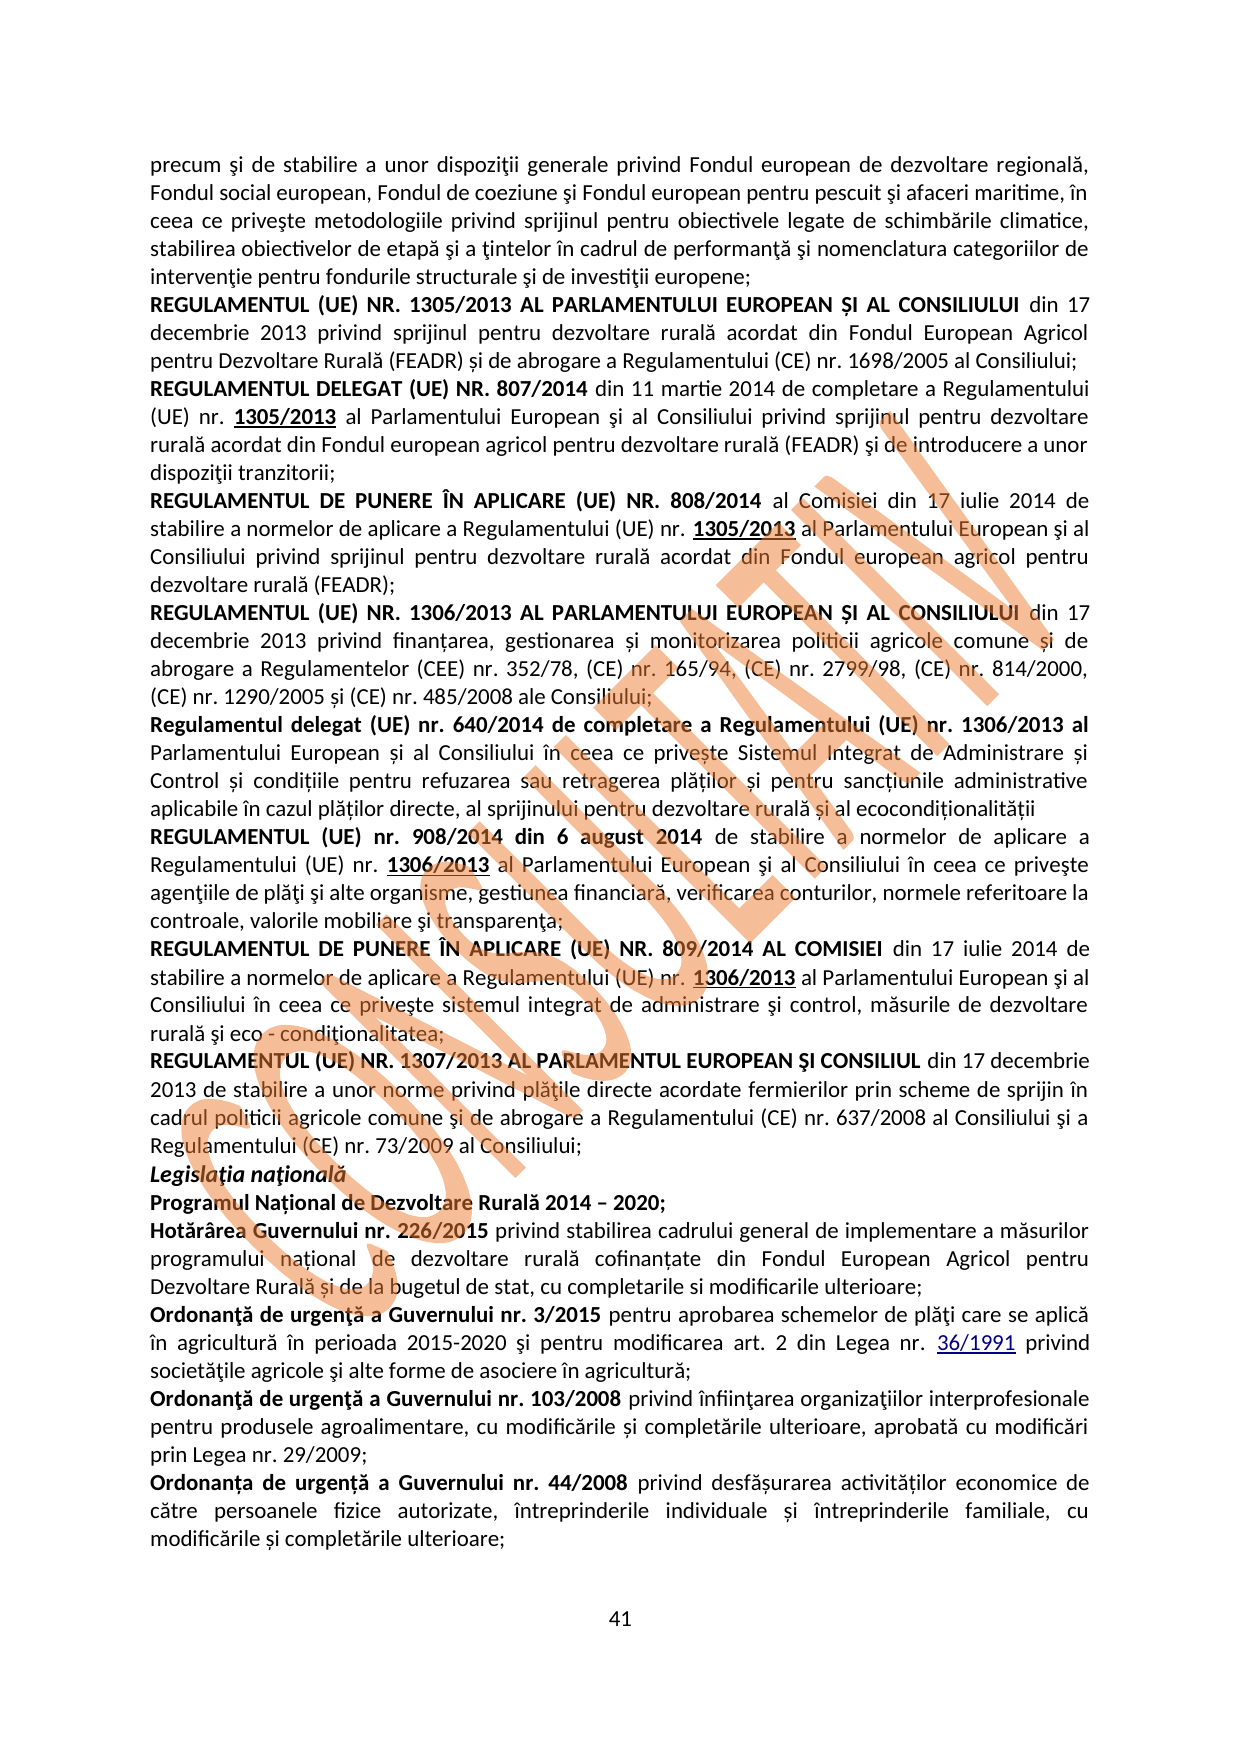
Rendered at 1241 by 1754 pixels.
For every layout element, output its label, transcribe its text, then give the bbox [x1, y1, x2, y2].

text Regulamentul delegat (UE) nr. 640/2014 de completare a Regulamentului (UE) nr. 1306/2013 al Parlamentului European și al Consiliului în ceea ce privește Sistemul Integrat de Administrare și Control și condițiile pentru refuzarea sau retragerea plăților și pentru sancțiunile administrative aplicabile în cazul plăților directe, al sprijinului pentru dezvoltare rurală și al ecocondiționalității [671, 710, 822, 822]
text Ordonanţă de urgenţă a Guvernului nr. 3/2015 pentru aprobarea schemelor de plăţi care se aplică în agricultură în perioada 2015-2020 şi pentru modificarea art. 2 din Legea nr. 36/1991 privind societăţile agricole şi alte forme de asociere în agricultură; [150, 1300, 1090, 1384]
text Programul Național de Dezvoltare Rurală 2014 – 2020; [150, 1188, 224, 1216]
text REGULAMENTUL DELEGAT (UE) NR. 807/2014 din 11 martie 2014 de completare a Regulamentului (UE) nr. 1305/2013 al Parlamentului European şi al Consiliului privind sprijinul pentru dezvoltare rurală acordat din Fondul european agricol pentru dezvoltare rurală (FEADR) şi de introducere a unor dispoziţii tranzitorii; [791, 497, 1000, 707]
text REGULAMENTUL (UE) NR. 1306/2013 AL PARLAMENTULUI EUROPEAN ȘI AL CONSILIULUI din 17 decembrie 2013 privind finanțarea, gestionarea și monitorizarea politicii agricole comune și de abrogare a Regulamentelor (CEE) nr. 352/78, (CE) nr. 165/94, (CE) nr. 2799/98, (CE) nr. 814/2000, (CE) nr. 1290/2005 și (CE) nr. 485/2008 ale Consiliului; [322, 973, 473, 1047]
text Programul Național de Dezvoltare Rurală 2014 – 2020; [366, 1188, 445, 1216]
text REGULAMENTUL (UE) nr. 908/2014 din 6 august 2014 de stabilire a normelor de aplicare a Regulamentului (UE) nr. 1306/2013 al Parlamentului European şi al Consiliului în ceea ce priveşte agenţiile de plăţi şi alte organisme, gestiunea financiară, verificarea conturilor, normele referitoare la controale, valorile mobiliare şi transparenţa; [482, 822, 672, 934]
text Regulamentul delegat (UE) nr. 640/2014 de completare a Regulamentului (UE) nr. 1306/2013 al Parlamentului European și al Consiliului în ceea ce privește Sistemul Integrat de Administrare și Control și condițiile pentru refuzarea sau retragerea plăților și pentru sancțiunile administrative aplicabile în cazul plăților directe, al sprijinului pentru dezvoltare rurală și al ecocondiționalității [812, 710, 1090, 822]
text REGULAMENTUL (UE) nr. 908/2014 din 6 august 2014 de stabilire a normelor de aplicare a Regulamentului (UE) nr. 1306/2013 al Parlamentului European şi al Consiliului în ceea ce priveşte agenţiile de plăţi şi alte organisme, gestiunea financiară, verificarea conturilor, normele referitoare la controale, valorile mobiliare şi transparenţa; [150, 822, 567, 934]
text REGULAMENTUL (UE) NR. 1307/2013 AL PARLAMENTUL EUROPEAN ŞI CONSILIUL din 17 decembrie 2013 de stabilire a unor norme privind plăţile directe acordate fermierilor prin scheme de sprijin în cadrul politicii agricole comune şi de abrogare a Regulamentului (CE) nr. 637/2008 al Consiliului şi a Regulamentului (CE) nr. 73/2009 al Consiliului; [280, 1052, 432, 1159]
text REGULAMENTUL (UE) NR. 1306/2013 AL PARLAMENTULUI EUROPEAN ȘI AL CONSILIULUI din 17 decembrie 2013 privind finanțarea, gestionarea și monitorizarea politicii agricole comune și de abrogare a Regulamentelor (CEE) nr. 352/78, (CE) nr. 165/94, (CE) nr. 2799/98, (CE) nr. 814/2000, (CE) nr. 1290/2005 și (CE) nr. 485/2008 ale Consiliului; [568, 934, 709, 1006]
text REGULAMENTUL DE PUNERE ÎN APLICARE (UE) NR. 808/2014 al Comisiei din 17 iulie 2014 de stabilire a normelor de aplicare a Regulamentului (UE) nr. 1305/2013 al Parlamentului European şi al Consiliului privind sprijinul pentru dezvoltare rurală acordat din Fondul european agricol pentru dezvoltare rurală (FEADR); [467, 821, 593, 934]
text Hotărârea Guvernului nr. 226/2015 privind stabilirea cadrului general de implementare a măsurilor programului național de dezvoltare rurală cofinanțate din Fondul European Agricol pentru Dezvoltare Rurală și de la bugetul de stat, cu completarile si modificarile ulterioare; [150, 1216, 318, 1300]
text REGULAMENTUL DE PUNERE ÎN APLICARE (UE) NR. 808/2014 al Comisiei din 17 iulie 2014 de stabilire a normelor de aplicare a Regulamentului (UE) nr. 1305/2013 al Parlamentului European şi al Consiliului privind sprijinul pentru dezvoltare rurală acordat din Fondul european agricol pentru dezvoltare rurală (FEADR); [743, 710, 921, 850]
text REGULAMENTUL DE PUNERE ÎN APLICARE (UE) NR. 808/2014 al Comisiei din 17 iulie 2014 de stabilire a normelor de aplicare a Regulamentului (UE) nr. 1305/2013 al Parlamentului European şi al Consiliului privind sprijinul pentru dezvoltare rurală acordat din Fondul european agricol pentru dezvoltare rurală (FEADR); [150, 486, 968, 598]
text Ordonanța de urgență a Guvernului nr. 44/2008 privind desfășurarea activităților economice de către persoanele fizice autorizate, întreprinderile individuale și întreprinderile familiale, cu modificările și completările ulterioare; [150, 1468, 1090, 1552]
text Legislaţia naţională [334, 1159, 444, 1188]
text REGULAMENTUL DE PUNERE ÎN APLICARE (UE) NR. 808/2014 al Comisiei din 17 iulie 2014 de stabilire a normelor de aplicare a Regulamentului (UE) nr. 1305/2013 al Parlamentului European şi al Consiliului privind sprijinul pentru dezvoltare rurală acordat din Fondul european agricol pentru dezvoltare rurală (FEADR); [645, 710, 822, 879]
text Programul Național de Dezvoltare Rurală 2014 – 2020; [227, 1188, 370, 1216]
text REGULAMENTUL DE PUNERE ÎN APLICARE (UE) NR. 809/2014 AL COMISIEI din 17 iulie 2014 de stabilire a normelor de aplicare a Regulamentului (UE) nr. 1306/2013 al Parlamentului European şi al Consiliului în ceea ce priveşte sistemul integrat de administrare şi control, măsurile de dezvoltare rurală şi eco - condiţionalitatea; [150, 934, 497, 1047]
text REGULAMENTUL DE PUNERE ÎN APLICARE (UE) NR. 808/2014 al Comisiei din 17 iulie 2014 de stabilire a normelor de aplicare a Regulamentului (UE) nr. 1305/2013 al Parlamentului European şi al Consiliului privind sprijinul pentru dezvoltare rurală acordat din Fondul european agricol pentru dezvoltare rurală (FEADR); [553, 735, 794, 934]
text REGULAMENTUL DE PUNERE ÎN APLICARE (UE) NR. 808/2014 al Comisiei din 17 iulie 2014 de stabilire a normelor de aplicare a Regulamentului (UE) nr. 1305/2013 al Parlamentului European şi al Consiliului privind sprijinul pentru dezvoltare rurală acordat din Fondul european agricol pentru dezvoltare rurală (FEADR); [523, 765, 695, 934]
text REGULAMENTUL (UE) NR. 1306/2013 AL PARLAMENTULUI EUROPEAN ȘI AL CONSILIULUI din 17 decembrie 2013 privind finanțarea, gestionarea și monitorizarea politicii agricole comune și de abrogare a Regulamentelor (CEE) nr. 352/78, (CE) nr. 165/94, (CE) nr. 2799/98, (CE) nr. 814/2000, (CE) nr. 1290/2005 și (CE) nr. 485/2008 ale Consiliului; [805, 598, 1090, 710]
text REGULAMENTUL (UE) NR. 1306/2013 AL PARLAMENTULUI EUROPEAN ȘI AL CONSILIULUI din 17 decembrie 2013 privind finanțarea, gestionarea și monitorizarea politicii agricole comune și de abrogare a Regulamentelor (CEE) nr. 352/78, (CE) nr. 165/94, (CE) nr. 2799/98, (CE) nr. 814/2000, (CE) nr. 1290/2005 și (CE) nr. 485/2008 ale Consiliului; [385, 934, 520, 1047]
text Legislaţia naţională [456, 1159, 1090, 1188]
text Regulamentul delegat (UE) nr. 640/2014 de completare a Regulamentului (UE) nr. 1306/2013 al Parlamentului European și al Consiliului în ceea ce privește Sistemul Integrat de Administrare și Control și condițiile pentru refuzarea sau retragerea plăților și pentru sancțiunile administrative aplicabile în cazul plăților directe, al sprijinului pentru dezvoltare rurală și al ecocondiționalității [150, 710, 757, 822]
text REGULAMENTUL DELEGAT (UE) NR. 807/2014 din 11 martie 2014 de completare a Regulamentului (UE) nr. 1305/2013 al Parlamentului European şi al Consiliului privind sprijinul pentru dezvoltare rurală acordat din Fondul european agricol pentru dezvoltare rurală (FEADR) şi de introducere a unor dispoziţii tranzitorii; [150, 374, 1090, 650]
text REGULAMENTUL (UE) NR. 1307/2013 AL PARLAMENTUL EUROPEAN ŞI CONSILIUL din 17 decembrie 2013 de stabilire a unor norme privind plăţile directe acordate fermierilor prin scheme de sprijin în cadrul politicii agricole comune şi de abrogare a Regulamentului (CE) nr. 637/2008 al Consiliului şi a Regulamentului (CE) nr. 73/2009 al Consiliului; [347, 1047, 495, 1159]
text REGULAMENTUL (UE) NR. 1307/2013 AL PARLAMENTUL EUROPEAN ŞI CONSILIUL din 17 decembrie 2013 de stabilire a unor norme privind plăţile directe acordate fermierilor prin scheme de sprijin în cadrul politicii agricole comune şi de abrogare a Regulamentului (CE) nr. 637/2008 al Consiliului şi a Regulamentului (CE) nr. 73/2009 al Consiliului; [407, 1047, 1090, 1159]
text Hotărârea Guvernului nr. 226/2015 privind stabilirea cadrului general de implementare a măsurilor programului național de dezvoltare rurală cofinanțate din Fondul European Agricol pentru Dezvoltare Rurală și de la bugetul de stat, cu completarile si modificarile ulterioare; [249, 1216, 1090, 1300]
text Legislaţia naţională [150, 1159, 203, 1188]
text Programul Național de Dezvoltare Rurală 2014 – 2020; [469, 1188, 1090, 1216]
text REGULAMENTUL (UE) nr. 908/2014 din 6 august 2014 de stabilire a normelor de aplicare a Regulamentului (UE) nr. 1306/2013 al Parlamentului European şi al Consiliului în ceea ce priveşte agenţiile de plăţi şi alte organisme, gestiunea financiară, verificarea conturilor, normele referitoare la controale, valorile mobiliare şi transparenţa; [594, 822, 739, 934]
text REGULAMENTUL (UE) NR. 1305/2013 AL PARLAMENTULUI EUROPEAN ȘI AL CONSILIULUI din 17 decembrie 2013 privind sprijinul pentru dezvoltare rurală acordat din Fondul European Agricol pentru Dezvoltare Rurală (FEADR) și de abrogare a Regulamentului (CE) nr. 1698/2005 al Consiliului; [150, 290, 1090, 374]
text REGULAMENTUL (UE) NR. 1306/2013 AL PARLAMENTULUI EUROPEAN ȘI AL CONSILIULUI din 17 decembrie 2013 privind finanțarea, gestionarea și monitorizarea politicii agricole comune și de abrogare a Regulamentelor (CEE) nr. 352/78, (CE) nr. 165/94, (CE) nr. 2799/98, (CE) nr. 814/2000, (CE) nr. 1290/2005 și (CE) nr. 485/2008 ale Consiliului; [441, 934, 631, 1047]
text REGULAMENTUL (UE) NR. 1307/2013 AL PARLAMENTUL EUROPEAN ŞI CONSILIUL din 17 decembrie 2013 de stabilire a unor norme privind plăţile directe acordate fermierilor prin scheme de sprijin în cadrul politicii agricole comune şi de abrogare a Regulamentului (CE) nr. 637/2008 al Consiliului şi a Regulamentului (CE) nr. 73/2009 al Consiliului; [150, 1047, 307, 1159]
text REGULAMENTUL (UE) nr. 908/2014 din 6 august 2014 de stabilire a normelor de aplicare a Regulamentului (UE) nr. 1306/2013 al Parlamentului European şi al Consiliului în ceea ce priveşte agenţiile de plăţi şi alte organisme, gestiunea financiară, verificarea conturilor, normele referitoare la controale, valorile mobiliare şi transparenţa; [654, 822, 1090, 934]
text REGULAMENTUL DE PUNERE ÎN APLICARE (UE) NR. 809/2014 AL COMISIEI din 17 iulie 2014 de stabilire a normelor de aplicare a Regulamentului (UE) nr. 1306/2013 al Parlamentului European şi al Consiliului în ceea ce priveşte sistemul integrat de administrare şi control, măsurile de dezvoltare rurală şi eco - condiţionalitatea; [408, 934, 606, 1047]
text REGULAMENTUL DE PUNERE ÎN APLICARE (UE) NR. 809/2014 AL COMISIEI din 17 iulie 2014 de stabilire a normelor de aplicare a Regulamentului (UE) nr. 1306/2013 al Parlamentului European şi al Consiliului în ceea ce priveşte sistemul integrat de administrare şi control, măsurile de dezvoltare rurală şi eco - condiţionalitatea; [464, 934, 1090, 1047]
text REGULAMENTUL DE PUNERE ÎN APLICARE (UE) NR. 808/2014 al Comisiei din 17 iulie 2014 de stabilire a normelor de aplicare a Regulamentului (UE) nr. 1305/2013 al Parlamentului European şi al Consiliului privind sprijinul pentru dezvoltare rurală acordat din Fondul european agricol pentru dezvoltare rurală (FEADR); [945, 486, 1090, 598]
text REGULAMENTUL DE PUNERE ÎN APLICARE (UE) NR. 808/2014 al Comisiei din 17 iulie 2014 de stabilire a normelor de aplicare a Regulamentului (UE) nr. 1305/2013 al Parlamentului European şi al Consiliului privind sprijinul pentru dezvoltare rurală acordat din Fondul european agricol pentru dezvoltare rurală (FEADR); [846, 486, 1004, 598]
text REGULAMENTUL DELEGAT (UE) NR. 807/2014 din 11 martie 2014 de completare a Regulamentului (UE) nr. 1305/2013 al Parlamentului European şi al Consiliului privind sprijinul pentru dezvoltare rurală acordat din Fondul european agricol pentru dezvoltare rurală (FEADR) şi de introducere a unor dispoziţii tranzitorii; [679, 608, 833, 710]
text REGULAMENTUL nr. 215/2014 DE STABILIRE A NORMELOR DE APLICARE a Regulamentului (UE) nr. 1303/2013 al Parlamentului European şi al Consiliului de stabilire a unor dispoziţii comune privind Fondul european de dezvoltare regională, Fondul social european, Fondul de coeziune, Fondul european agricol pentru dezvoltare rurală şi Fondul european pentru pescuit şi afaceri maritime, precum şi de stabilire a unor dispoziţii generale privind Fondul european de dezvoltare regională, Fondul social european, Fondul de coeziune şi Fondul european pentru pescuit şi afaceri maritime, în ceea ce priveşte metodologiile privind sprijinul pentru obiectivele legate de schimbările climatice, stabilirea obiectivelor de etapă şi a ţintelor în cadrul de performanţă şi nomenclatura categoriilor de intervenţie pentru fondurile structurale şi de investiţii europene; [150, 150, 1090, 290]
text REGULAMENTUL (UE) NR. 1306/2013 AL PARLAMENTULUI EUROPEAN ȘI AL CONSILIULUI din 17 decembrie 2013 privind finanțarea, gestionarea și monitorizarea politicii agricole comune și de abrogare a Regulamentelor (CEE) nr. 352/78, (CE) nr. 165/94, (CE) nr. 2799/98, (CE) nr. 814/2000, (CE) nr. 1290/2005 și (CE) nr. 485/2008 ale Consiliului; [150, 598, 890, 710]
text REGULAMENTUL DELEGAT (UE) NR. 807/2014 din 11 martie 2014 de completare a Regulamentului (UE) nr. 1305/2013 al Parlamentului European şi al Consiliului privind sprijinul pentru dezvoltare rurală acordat din Fondul european agricol pentru dezvoltare rurală (FEADR) şi de introducere a unor dispoziţii tranzitorii; [715, 540, 916, 710]
text Legislaţia naţională [211, 1159, 336, 1188]
text Ordonanţă de urgenţă a Guvernului nr. 103/2008 privind înfiinţarea organizaţiilor interprofesionale pentru produsele agroalimentare, cu modificările și completările ulterioare, aprobată cu modificări prin Legea nr. 29/2009; [150, 1384, 1090, 1468]
